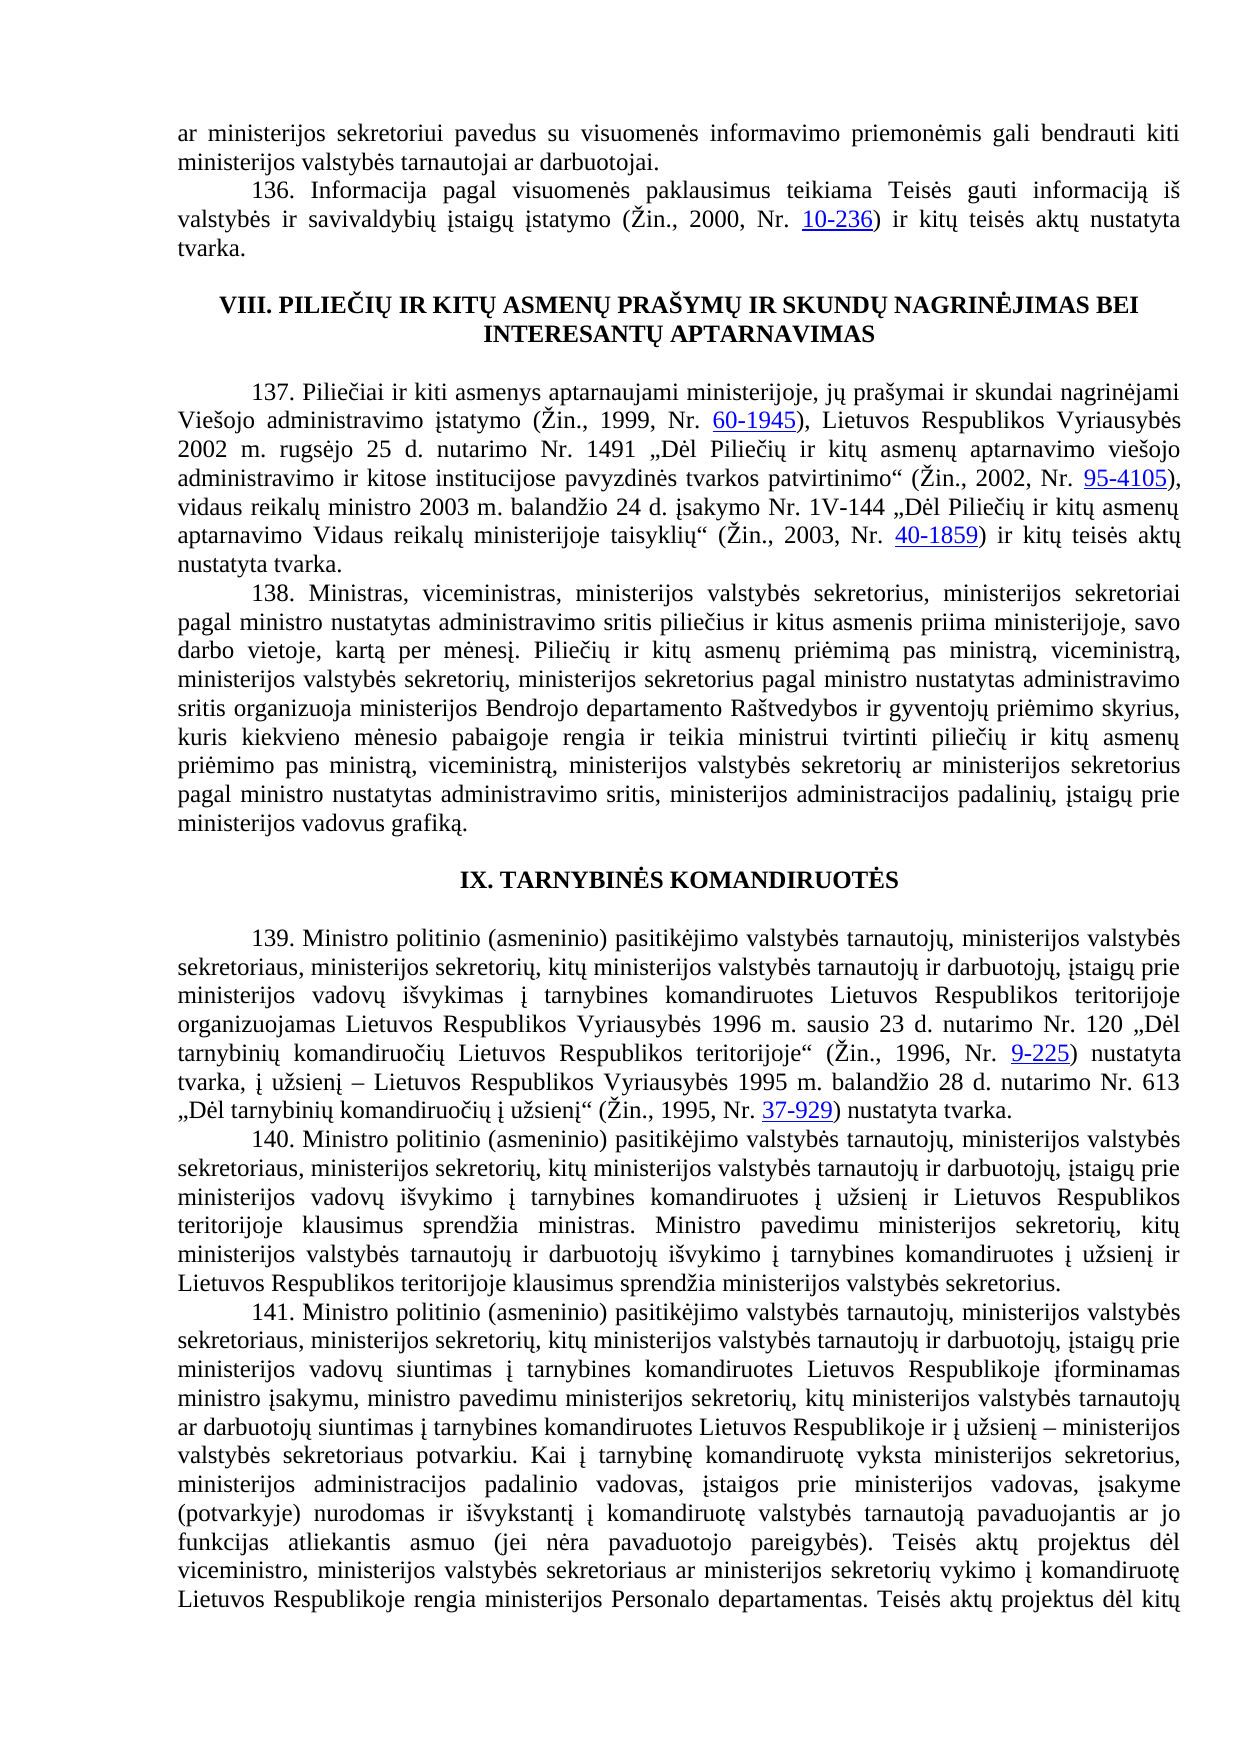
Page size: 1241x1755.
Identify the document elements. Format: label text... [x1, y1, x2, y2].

text IX. TARNYBINĖS KOMANDIRUOTĖS [177, 866, 1181, 894]
text 137. Piliečiai ir kiti asmenys aptarnaujami ministerijoje, jų prašymai ir skundai nagrinėjami Viešojo administravimo įstatymo (Žin., 1999, Nr. 60-1945), Lietuvos Respublikos Vyriausybės 2002 m. rugsėjo 25 d. nutarimo Nr. 1491 „Dėl Piliečių ir kitų asmenų aptarnavimo viešojo administravimo ir kitose institucijose pavyzdinės tvarkos patvirtinimo“ (Žin., 2002, Nr. 95-4105), vidaus reikalų ministro 2003 m. balandžio 24 d. įsakymo Nr. 1V-144 „Dėl Piliečių ir kitų asmenų aptarnavimo Vidaus reikalų ministerijoje taisyklių“ (Žin., 2003, Nr. 40-1859) ir kitų teisės aktų nustatyta tvarka. [177, 377, 1181, 578]
text 141. Ministro politinio (asmeninio) pasitikėjimo valstybės tarnautojų, ministerijos valstybės sekretoriaus, ministerijos sekretorių, kitų ministerijos valstybės tarnautojų ir darbuotojų, įstaigų prie ministerijos vadovų siuntimas į tarnybines komandiruotes Lietuvos Respublikoje įforminamas ministro įsakymu, ministro pavedimu ministerijos sekretorių, kitų ministerijos valstybės tarnautojų ar darbuotojų siuntimas į tarnybines komandiruotes Lietuvos Respublikoje ir į užsienį – ministerijos valstybės sekretoriaus potvarkiu. Kai į tarnybinę komandiruotę vyksta ministerijos sekretorius, ministerijos administracijos padalinio vadovas, įstaigos prie ministerijos vadovas, įsakyme (potvarkyje) nurodomas ir išvykstantį į komandiruotę valstybės tarnautoją pavaduojantis ar jo funkcijas atliekantis asmuo (jei nėra pavaduotojo pareigybės). Teisės aktų projektus dėl viceministro, ministerijos valstybės sekretoriaus ar ministerijos sekretorių vykimo į komandiruotę Lietuvos Respublikoje rengia ministerijos Personalo departamentas. Teisės aktų projektus dėl kitų [177, 1297, 1181, 1613]
text 136. Informacija pagal visuomenės paklausimus teikiama Teisės gauti informaciją iš valstybės ir savivaldybių įstaigų įstatymo (Žin., 2000, Nr. 10-236) ir kitų teisės aktų nustatyta tvarka. [177, 176, 1181, 262]
text 139. Ministro politinio (asmeninio) pasitikėjimo valstybės tarnautojų, ministerijos valstybės sekretoriaus, ministerijos sekretorių, kitų ministerijos valstybės tarnautojų ir darbuotojų, įstaigų prie ministerijos vadovų išvykimas į tarnybines komandiruotes Lietuvos Respublikos teritorijoje organizuojamas Lietuvos Respublikos Vyriausybės 1996 m. sausio 23 d. nutarimo Nr. 120 „Dėl tarnybinių komandiruočių Lietuvos Respublikos teritorijoje“ (Žin., 1996, Nr. 9-225) nustatyta tvarka, į užsienį – Lietuvos Respublikos Vyriausybės 1995 m. balandžio 28 d. nutarimo Nr. 613 „Dėl tarnybinių komandiruočių į užsienį“ (Žin., 1995, Nr. 37-929) nustatyta tvarka. [177, 923, 1181, 1124]
text VIII. PILIEČIŲ IR KITŲ ASMENŲ PRAŠYMŲ IR SKUNDŲ NAGRINĖJIMAS BEI INTERESANTŲ APTARNAVIMAS [177, 291, 1181, 348]
text ar ministerijos sekretoriui pavedus su visuomenės informavimo priemonėmis gali bendrauti kiti ministerijos valstybės tarnautojai ar darbuotojai. [177, 118, 1181, 176]
text 138. Ministras, viceministras, ministerijos valstybės sekretorius, ministerijos sekretoriai pagal ministro nustatytas administravimo sritis piliečius ir kitus asmenis priima ministerijoje, savo darbo vietoje, kartą per mėnesį. Piliečių ir kitų asmenų priėmimą pas ministrą, viceministrą, ministerijos valstybės sekretorių, ministerijos sekretorius pagal ministro nustatytas administravimo sritis organizuoja ministerijos Bendrojo departamento Raštvedybos ir gyventojų priėmimo skyrius, kuris kiekvieno mėnesio pabaigoje rengia ir teikia ministrui tvirtinti piliečių ir kitų asmenų priėmimo pas ministrą, viceministrą, ministerijos valstybės sekretorių ar ministerijos sekretorius pagal ministro nustatytas administravimo sritis, ministerijos administracijos padalinių, įstaigų prie ministerijos vadovus grafiką. [177, 578, 1181, 837]
text 140. Ministro politinio (asmeninio) pasitikėjimo valstybės tarnautojų, ministerijos valstybės sekretoriaus, ministerijos sekretorių, kitų ministerijos valstybės tarnautojų ir darbuotojų, įstaigų prie ministerijos vadovų išvykimo į tarnybines komandiruotes į užsienį ir Lietuvos Respublikos teritorijoje klausimus sprendžia ministras. Ministro pavedimu ministerijos sekretorių, kitų ministerijos valstybės tarnautojų ir darbuotojų išvykimo į tarnybines komandiruotes į užsienį ir Lietuvos Respublikos teritorijoje klausimus sprendžia ministerijos valstybės sekretorius. [177, 1124, 1181, 1297]
